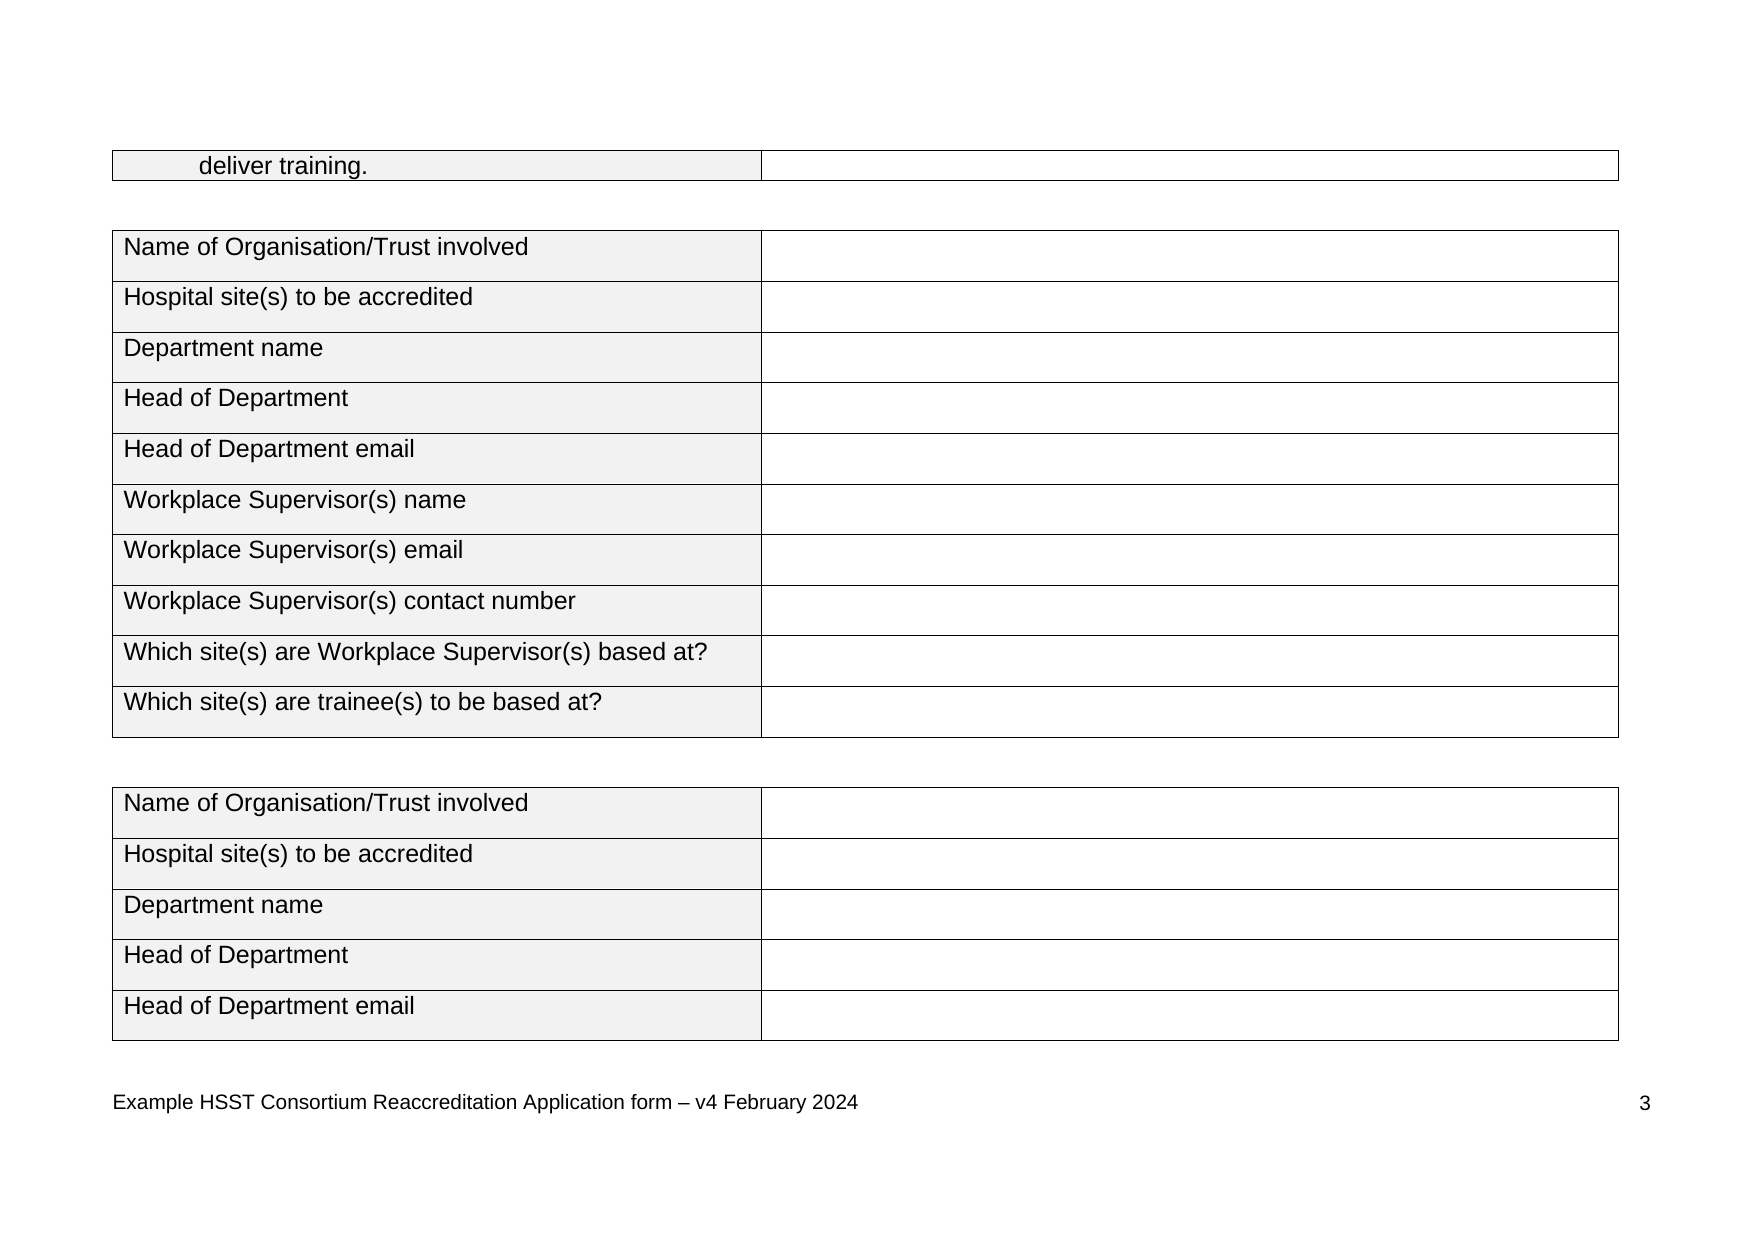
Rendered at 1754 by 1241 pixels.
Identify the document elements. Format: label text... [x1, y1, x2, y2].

table_cell [762, 991, 1618, 1040]
table_cell Head of Department email [113, 434, 761, 483]
table_cell Which site(s) are Workplace Supervisor(s) based at? [113, 636, 761, 686]
table_cell deliver training. [113, 151, 761, 180]
table_cell Department name [113, 890, 761, 939]
table_cell [762, 636, 1618, 686]
table_cell [762, 586, 1618, 635]
table_cell [762, 485, 1618, 534]
table_cell [762, 839, 1618, 888]
table_cell Hospital site(s) to be accredited [113, 282, 761, 332]
table_cell Head of Department [113, 940, 761, 990]
table_cell [762, 687, 1618, 737]
table_header Name of Organisation/Trust involved [113, 788, 761, 838]
table_cell Hospital site(s) to be accredited [113, 839, 761, 888]
table_cell [762, 535, 1618, 585]
table_cell [762, 383, 1618, 433]
table_cell [762, 282, 1618, 332]
table_cell [762, 333, 1618, 382]
table_cell Head of Department [113, 383, 761, 433]
table_cell [762, 890, 1618, 939]
table_cell Workplace Supervisor(s) name [113, 485, 761, 534]
table_cell Department name [113, 333, 761, 382]
table_cell Workplace Supervisor(s) contact number [113, 586, 761, 635]
table_header [762, 788, 1618, 838]
table_cell [762, 151, 1618, 180]
table_header Name of Organisation/Trust involved [113, 231, 761, 281]
table_header [762, 231, 1618, 281]
table_cell Head of Department email [113, 991, 761, 1040]
table_cell Which site(s) are trainee(s) to be based at? [113, 687, 761, 737]
table_cell [762, 434, 1618, 483]
table_cell Workplace Supervisor(s) email [113, 535, 761, 585]
table_cell [762, 940, 1618, 990]
